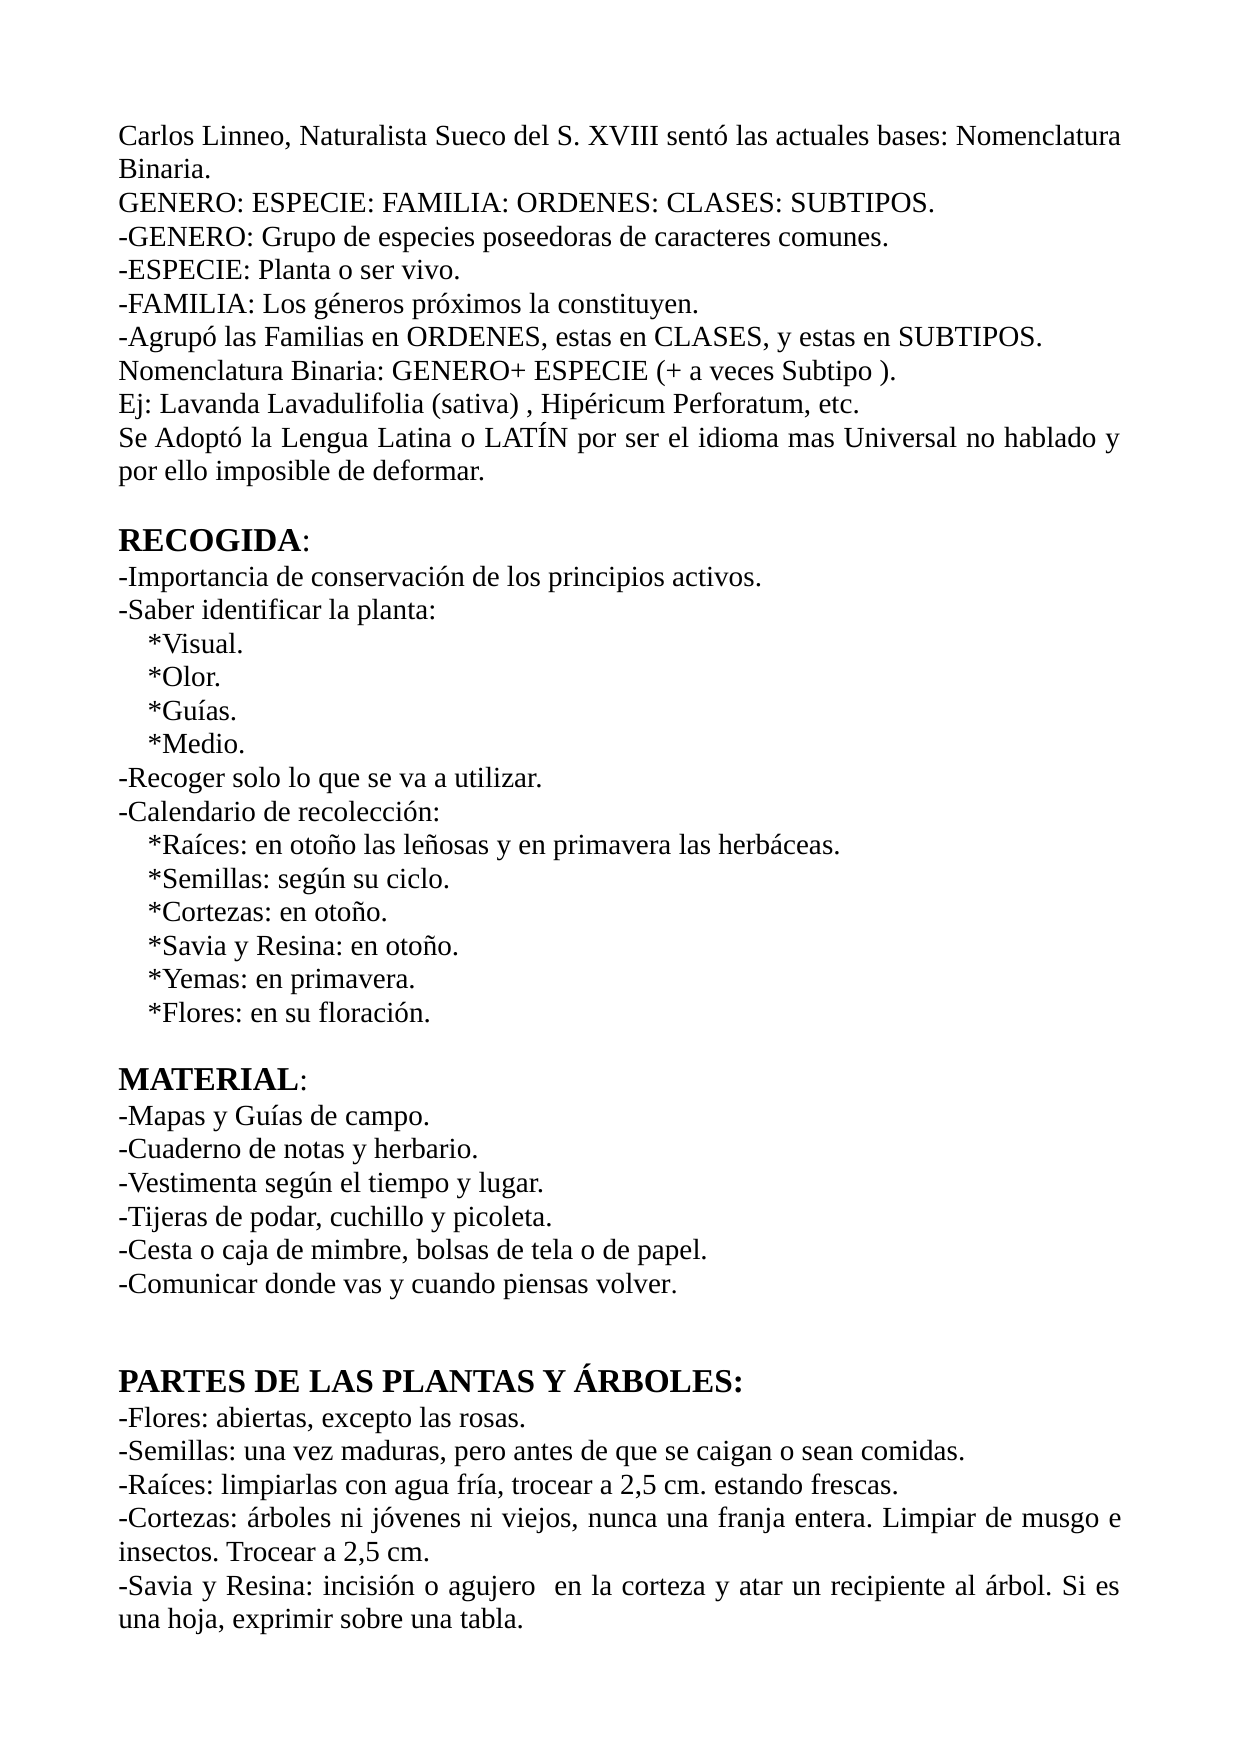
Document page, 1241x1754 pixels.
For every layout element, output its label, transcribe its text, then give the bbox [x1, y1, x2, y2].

text PARTES DE LAS PLANTAS Y ÁRBOLES: [118, 1362, 1122, 1400]
text MATERIAL: [118, 1060, 1122, 1098]
text *Yemas: en primavera. [118, 961, 1122, 995]
text -GENERO: Grupo de especies poseedoras de caracteres comunes. [118, 219, 1122, 252]
text -Cortezas: árboles ni jóvenes ni viejos, nunca una franja entera. Limpiar de musgo e insectos. Trocear a 2,5 cm. [118, 1501, 1122, 1568]
text GENERO: ESPECIE: FAMILIA: ORDENES: CLASES: SUBTIPOS. [118, 185, 1122, 219]
text -Tijeras de podar, cuchillo y picoleta. [118, 1199, 1122, 1232]
text -Importancia de conservación de los principios activos. [118, 559, 1122, 592]
text -Savia y Resina: incisión o agujero en la corteza y atar un recipiente al árbol. Si es una hoja, exprimir sobre una tabla. [118, 1568, 1122, 1635]
text *Medio. [118, 727, 1122, 760]
text *Savia y Resina: en otoño. [118, 928, 1122, 961]
text -Cuaderno de notas y herbario. [118, 1132, 1122, 1165]
text -Flores: abiertas, excepto las rosas. [118, 1400, 1122, 1433]
text *Flores: en su floración. [118, 995, 1122, 1028]
text -Mapas y Guías de campo. [118, 1098, 1122, 1132]
text Carlos Linneo, Naturalista Sueco del S. XVIII sentó las actuales bases: Nomenclatura Binaria. [118, 118, 1122, 185]
text Se Adoptó la Lengua Latina o LATÍN por ser el idioma mas Universal no hablado y por ello imposible de deformar. [118, 420, 1122, 487]
text -FAMILIA: Los géneros próximos la constituyen. [118, 286, 1122, 319]
text *Guías. [118, 693, 1122, 727]
text -Vestimenta según el tiempo y lugar. [118, 1165, 1122, 1199]
text *Semillas: según su ciclo. [118, 861, 1122, 894]
text *Olor. [118, 659, 1122, 693]
text RECOGIDA: [118, 521, 1122, 559]
text -Cesta o caja de mimbre, bolsas de tela o de papel. [118, 1232, 1122, 1266]
text *Cortezas: en otoño. [118, 894, 1122, 928]
text *Raíces: en otoño las leñosas y en primavera las herbáceas. [118, 827, 1122, 861]
text -Saber identificar la planta: [118, 592, 1122, 626]
text Ej: Lavanda Lavadulifolia (sativa) , Hipéricum Perforatum, etc. [118, 386, 1122, 420]
text -Recoger solo lo que se va a utilizar. [118, 760, 1122, 794]
text -ESPECIE: Planta o ser vivo. [118, 252, 1122, 286]
text -Raíces: limpiarlas con agua fría, trocear a 2,5 cm. estando frescas. [118, 1467, 1122, 1501]
text -Semillas: una vez maduras, pero antes de que se caigan o sean comidas. [118, 1433, 1122, 1467]
text Nomenclatura Binaria: GENERO+ ESPECIE (+ a veces Subtipo ). [118, 353, 1122, 386]
text -Comunicar donde vas y cuando piensas volver. [118, 1266, 1122, 1299]
text -Agrupó las Familias en ORDENES, estas en CLASES, y estas en SUBTIPOS. [118, 319, 1122, 353]
text *Visual. [118, 626, 1122, 659]
text -Calendario de recolección: [118, 794, 1122, 827]
